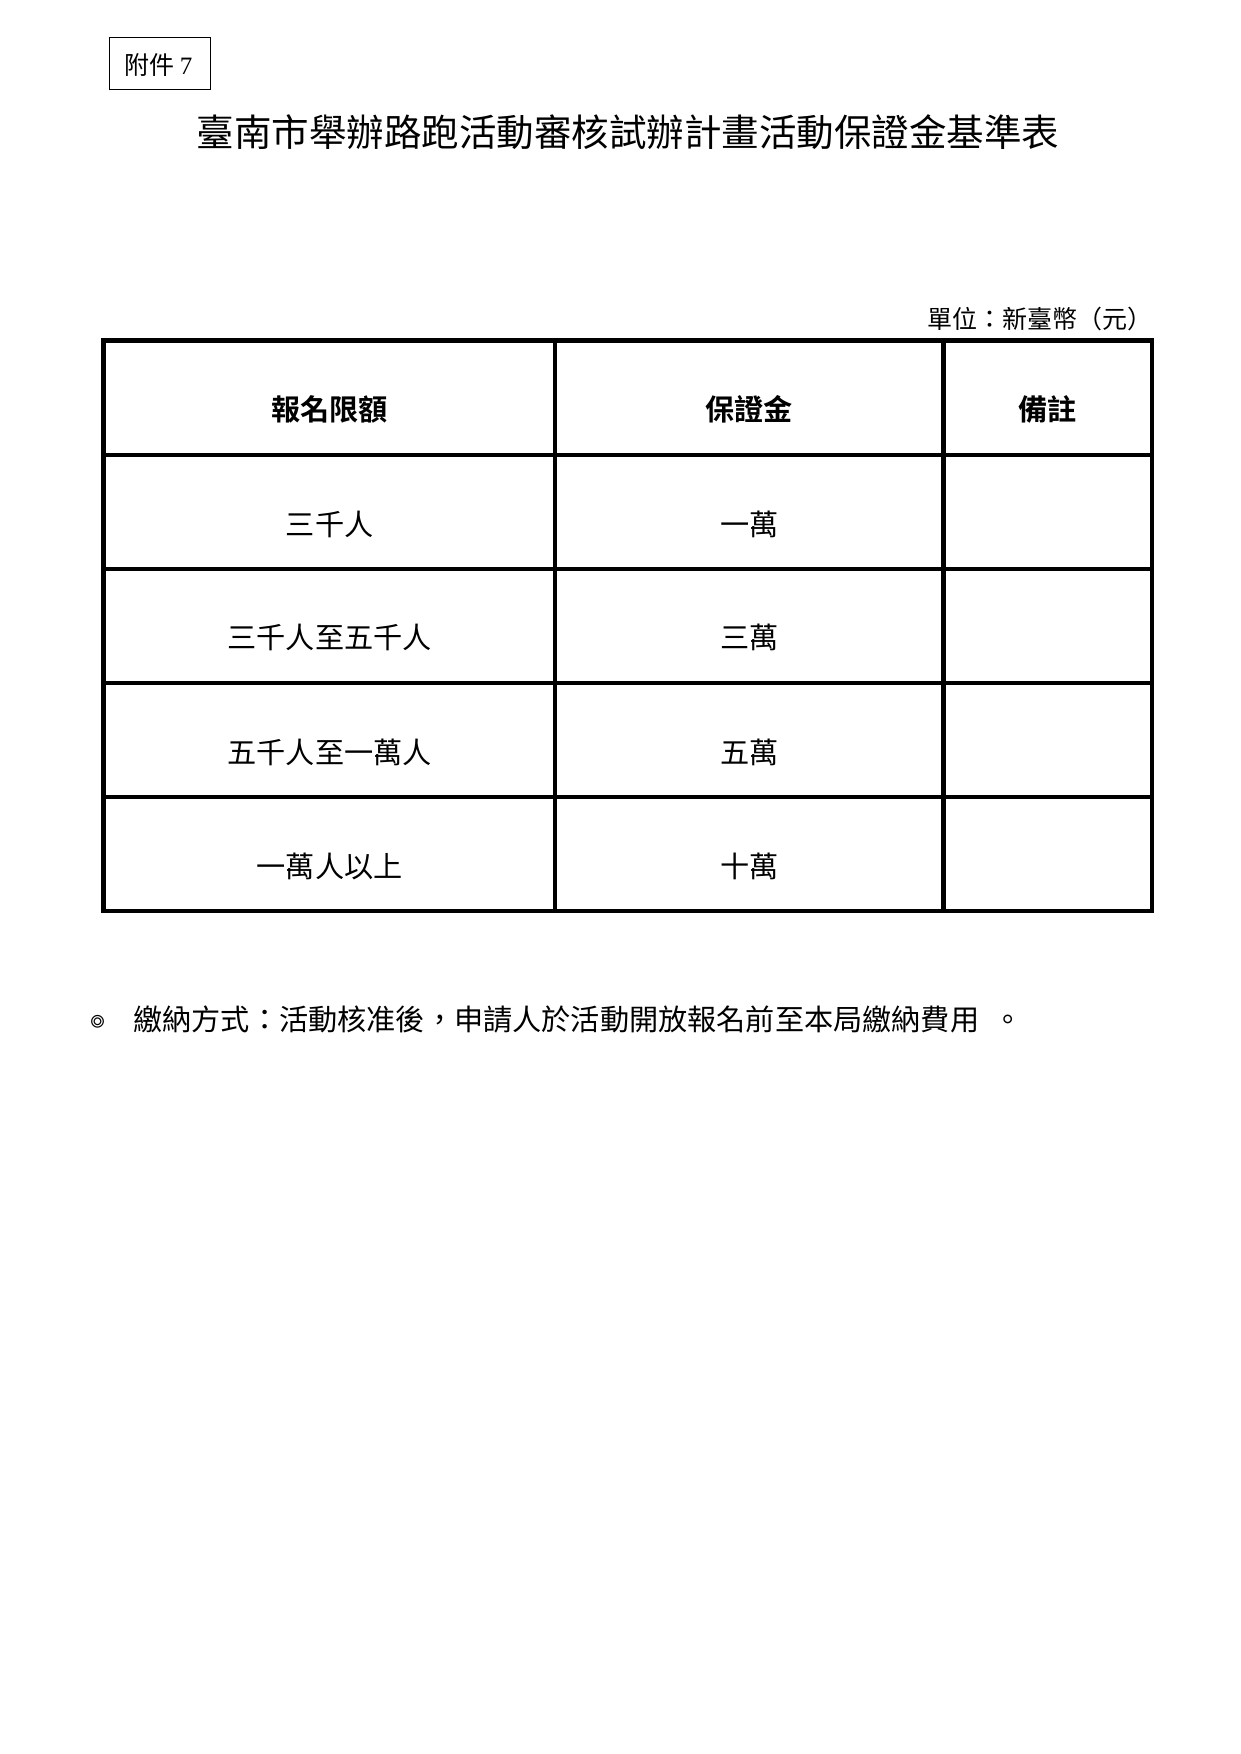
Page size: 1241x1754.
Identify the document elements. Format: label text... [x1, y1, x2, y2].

table_header 備註 [946, 343, 1150, 452]
table_cell [946, 571, 1150, 681]
table_cell [946, 685, 1150, 794]
table_cell 一萬 [557, 457, 941, 566]
table_cell 一萬人以上 [106, 799, 553, 909]
table_cell 三千人至五千人 [106, 571, 553, 681]
text 單位：新臺幣（元） [141, 276, 1152, 338]
table_header 報名限額 [106, 343, 553, 452]
table_cell 五千人至一萬人 [106, 685, 553, 794]
text 附件7 [124, 46, 195, 82]
table_cell 三千人 [106, 457, 553, 566]
text 臺南市舉辦路跑活動審核試辦計畫活動保證金基準表 [103, 38, 1152, 151]
table_cell [946, 799, 1150, 909]
table_cell 三萬 [557, 571, 941, 681]
table_header 保證金 [557, 343, 941, 452]
table_cell 十萬 [557, 799, 941, 909]
table_cell [946, 457, 1150, 566]
table_cell 五萬 [557, 685, 941, 794]
list 繳納方式：活動核准後，申請人於活動開放報名前至本局繳納費用 。 [89, 976, 1152, 1038]
